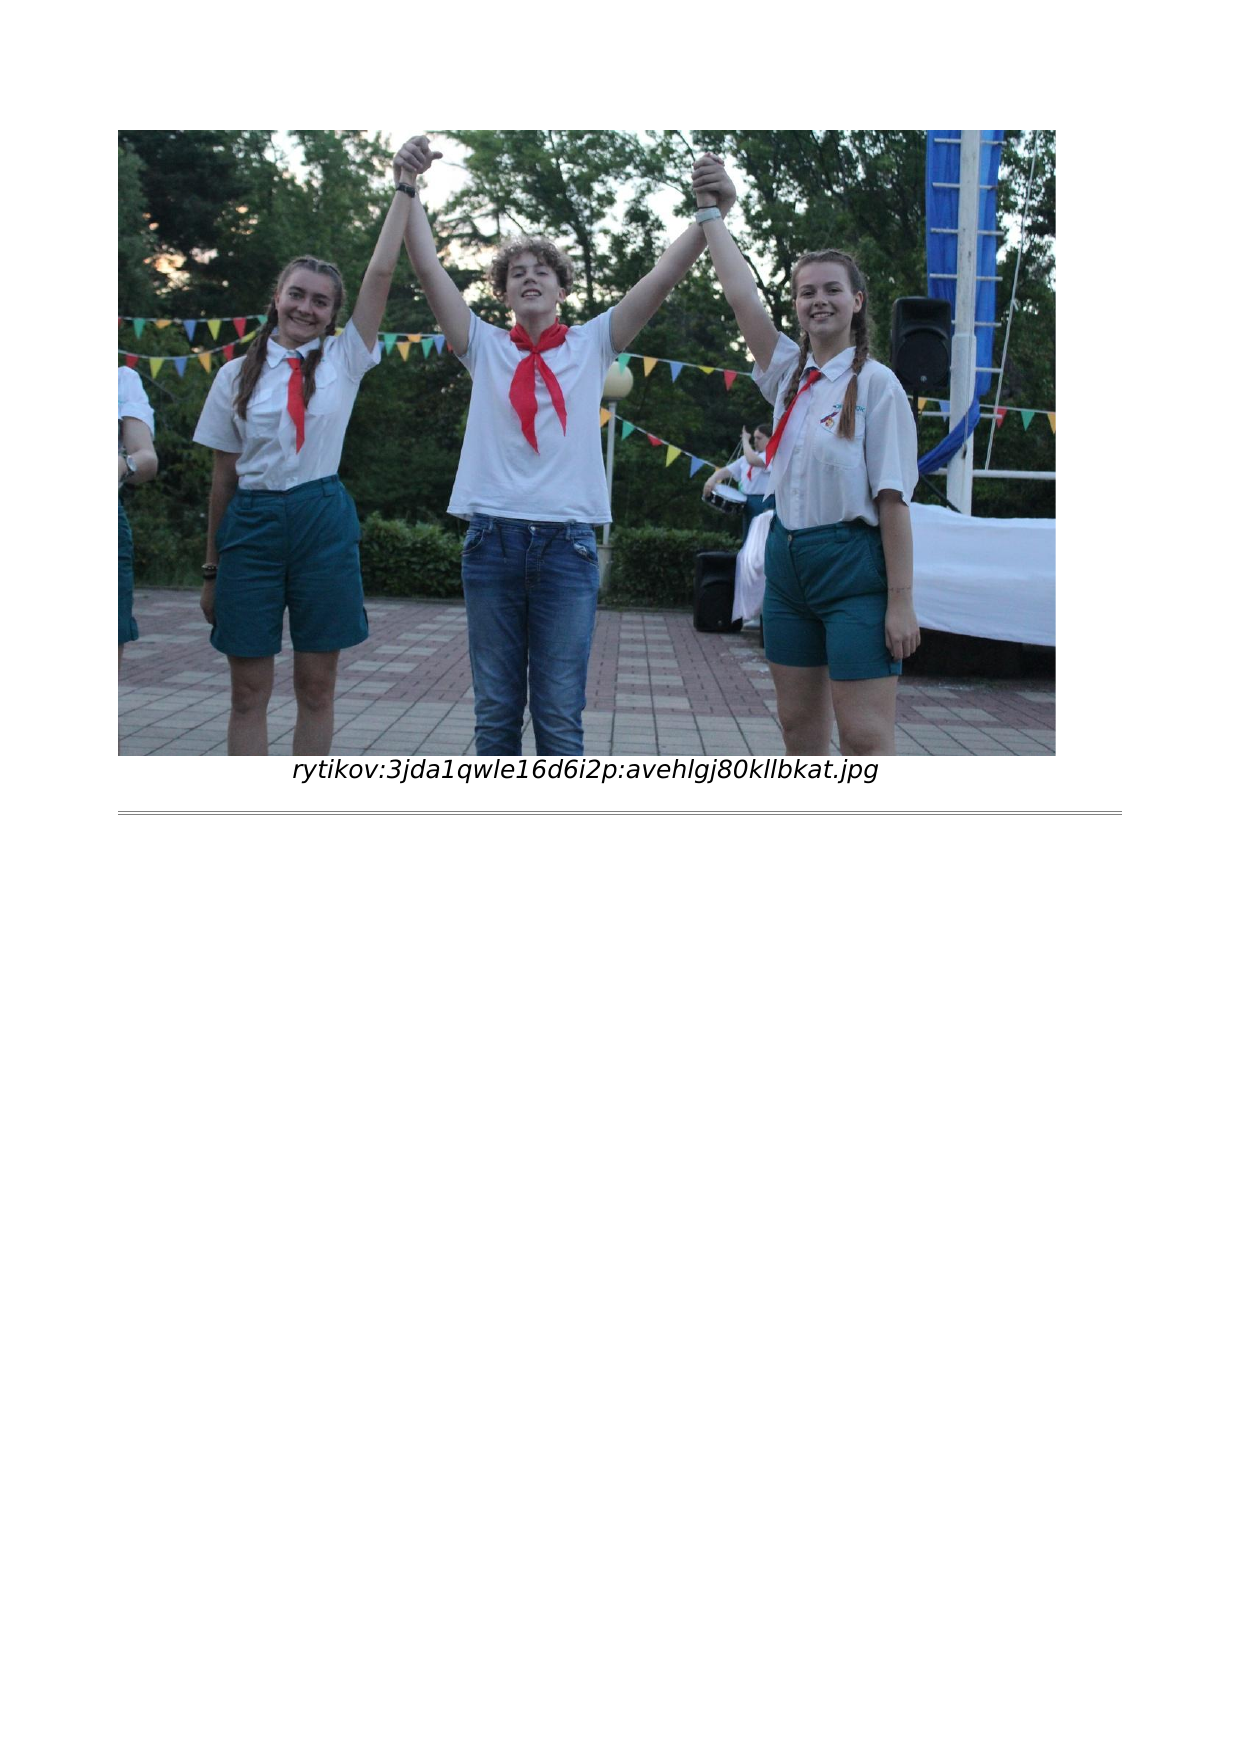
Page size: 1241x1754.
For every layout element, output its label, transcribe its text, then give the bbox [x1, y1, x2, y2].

picture [118, 130, 1056, 756]
text rytikov:3jda1qwle16d6i2p:avehlgj80kllbkat.jpg [118, 756, 1056, 784]
